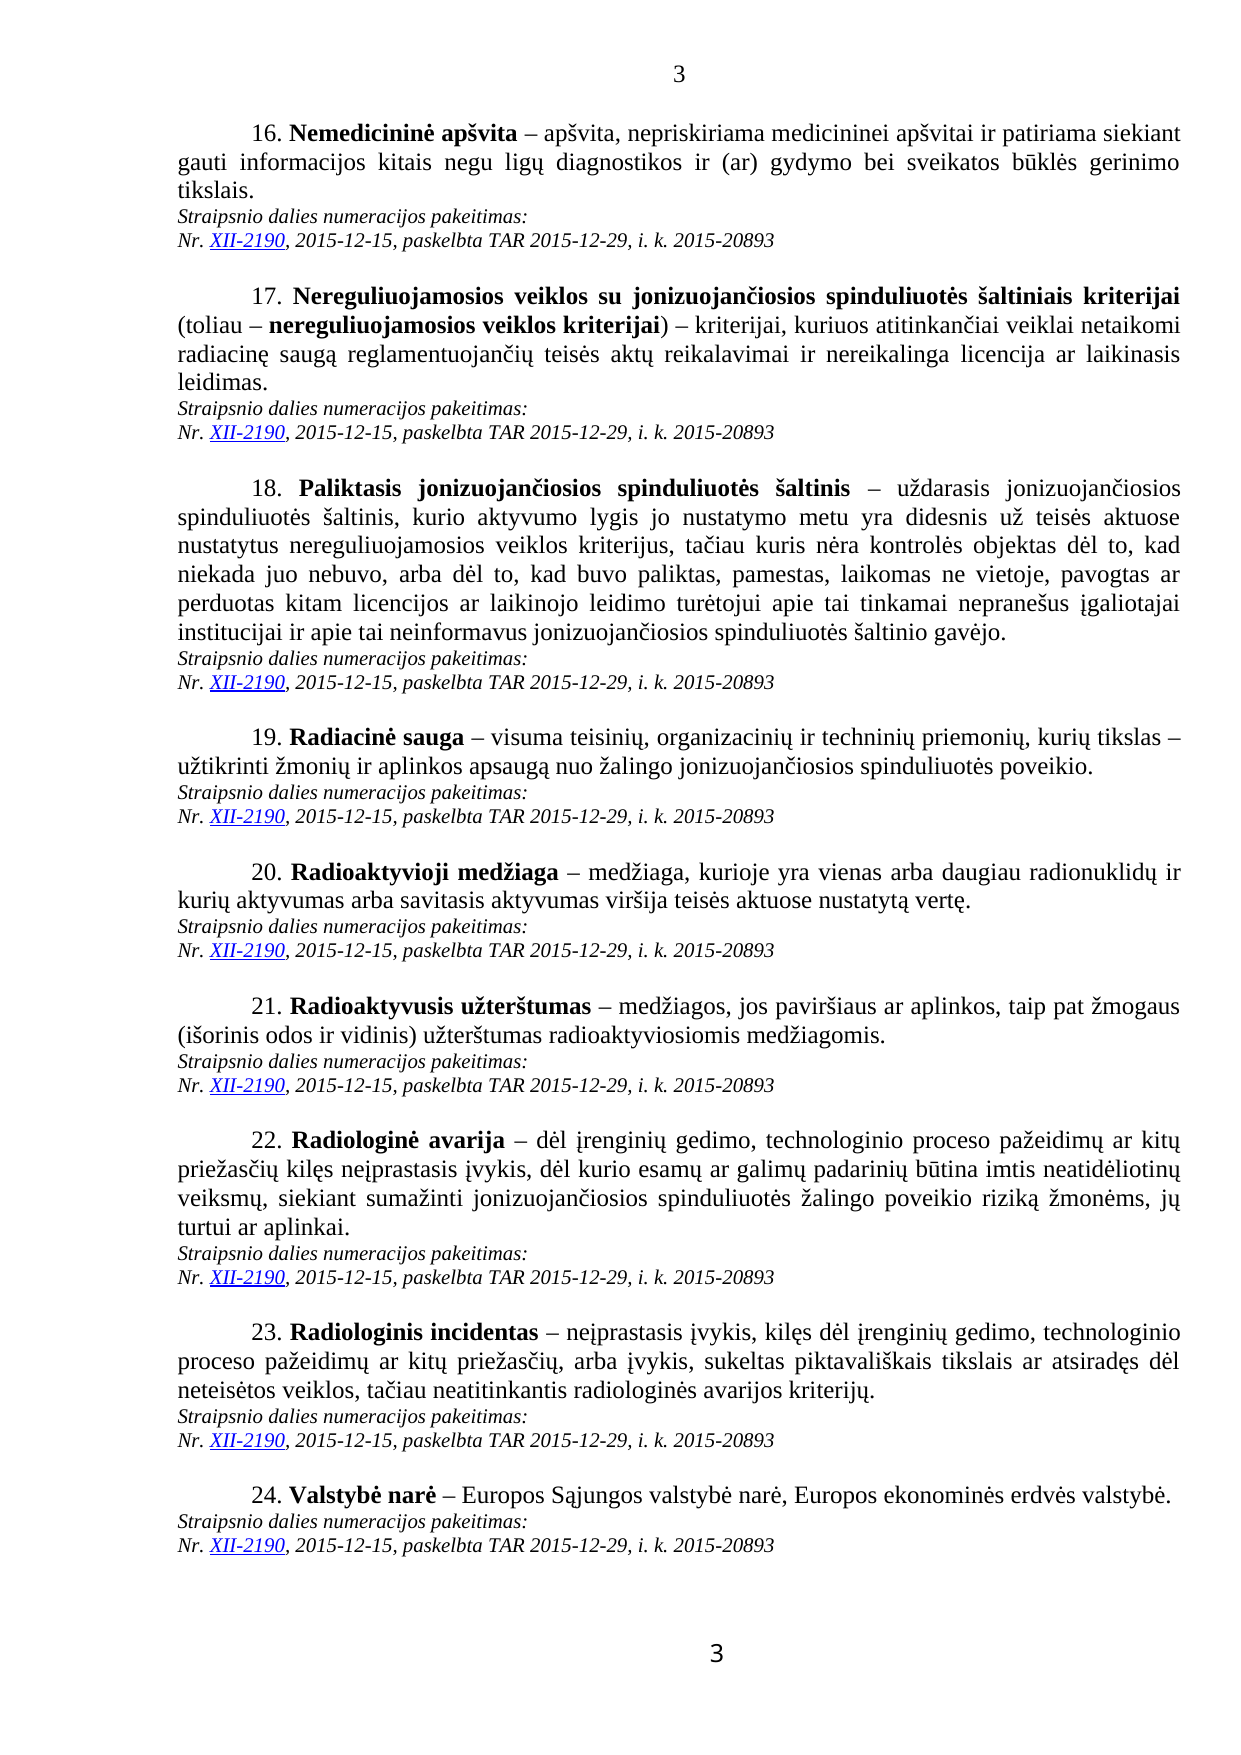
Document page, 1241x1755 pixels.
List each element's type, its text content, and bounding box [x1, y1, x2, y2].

text Nr. XII-2190, 2015-12-15, paskelbta TAR 2015-12-29, i. k. 2015-20893 [177, 938, 1181, 962]
text 22. Radiologinė avarija – dėl įrenginių gedimo, technologinio proceso pažeidimų ar kitų priežasčių kilęs neįprastasis įvykis, dėl kurio esamų ar galimų padarinių būtina imtis neatidėliotinų veiksmų, siekiant sumažinti jonizuojančiosios spinduliuotės žalingo poveikio riziką žmonėms, jų turtui ar aplinkai. [177, 1126, 1181, 1241]
text 16. Nemedicininė apšvita – apšvita, nepriskiriama medicininei apšvitai ir patiriama siekiant gauti informacijos kitais negu ligų diagnostikos ir (ar) gydymo bei sveikatos būklės gerinimo tikslais. [177, 118, 1181, 204]
text Nr. XII-2190, 2015-12-15, paskelbta TAR 2015-12-29, i. k. 2015-20893 [177, 1265, 1181, 1289]
text Nr. XII-2190, 2015-12-15, paskelbta TAR 2015-12-29, i. k. 2015-20893 [177, 1533, 1181, 1557]
text Straipsnio dalies numeracijos pakeitimas: [177, 396, 1181, 420]
text Nr. XII-2190, 2015-12-15, paskelbta TAR 2015-12-29, i. k. 2015-20893 [177, 228, 1181, 252]
text 18. Paliktasis jonizuojančiosios spinduliuotės šaltinis – uždarasis jonizuojančiosios spinduliuotės šaltinis, kurio aktyvumo lygis jo nustatymo metu yra didesnis už teisės aktuose nustatytus nereguliuojamosios veiklos kriterijus, tačiau kuris nėra kontrolės objektas dėl to, kad niekada juo nebuvo, arba dėl to, kad buvo paliktas, pamestas, laikomas ne vietoje, pavogtas ar perduotas kitam licencijos ar laikinojo leidimo turėtojui apie tai tinkamai nepranešus įgaliotajai institucijai ir apie tai neinformavus jonizuojančiosios spinduliuotės šaltinio gavėjo. [177, 473, 1181, 646]
text Nr. XII-2190, 2015-12-15, paskelbta TAR 2015-12-29, i. k. 2015-20893 [177, 670, 1181, 694]
text 21. Radioaktyvusis užterštumas – medžiagos, jos paviršiaus ar aplinkos, taip pat žmogaus (išorinis odos ir vidinis) užterštumas radioaktyviosiomis medžiagomis. [177, 991, 1181, 1049]
text Straipsnio dalies numeracijos pakeitimas: [177, 1404, 1181, 1428]
text 24. Valstybė narė – Europos Sąjungos valstybė narė, Europos ekonominės erdvės valstybė. [177, 1481, 1181, 1509]
text Straipsnio dalies numeracijos pakeitimas: [177, 914, 1181, 938]
text 20. Radioaktyvioji medžiaga – medžiaga, kurioje yra vienas arba daugiau radionuklidų ir kurių aktyvumas arba savitasis aktyvumas viršija teisės aktuose nustatytą vertę. [177, 857, 1181, 914]
text Straipsnio dalies numeracijos pakeitimas: [177, 646, 1181, 670]
text Straipsnio dalies numeracijos pakeitimas: [177, 1241, 1181, 1265]
text Straipsnio dalies numeracijos pakeitimas: [177, 1509, 1181, 1533]
text 17. Nereguliuojamosios veiklos su jonizuojančiosios spinduliuotės šaltiniais kriterijai (toliau – nereguliuojamosios veiklos kriterijai) – kriterijai, kuriuos atitinkančiai veiklai netaikomi radiacinę saugą reglamentuojančių teisės aktų reikalavimai ir nereikalinga licencija ar laikinasis leidimas. [177, 281, 1181, 396]
text Nr. XII-2190, 2015-12-15, paskelbta TAR 2015-12-29, i. k. 2015-20893 [177, 1073, 1181, 1097]
text Straipsnio dalies numeracijos pakeitimas: [177, 1049, 1181, 1073]
text Straipsnio dalies numeracijos pakeitimas: [177, 204, 1181, 228]
text 23. Radiologinis incidentas – neįprastasis įvykis, kilęs dėl įrenginių gedimo, technologinio proceso pažeidimų ar kitų priežasčių, arba įvykis, sukeltas piktavališkais tikslais ar atsiradęs dėl neteisėtos veiklos, tačiau neatitinkantis radiologinės avarijos kriterijų. [177, 1317, 1181, 1404]
text Straipsnio dalies numeracijos pakeitimas: [177, 780, 1181, 804]
text Nr. XII-2190, 2015-12-15, paskelbta TAR 2015-12-29, i. k. 2015-20893 [177, 420, 1181, 444]
text Nr. XII-2190, 2015-12-15, paskelbta TAR 2015-12-29, i. k. 2015-20893 [177, 1428, 1181, 1452]
text 19. Radiacinė sauga – visuma teisinių, organizacinių ir techninių priemonių, kurių tikslas – užtikrinti žmonių ir aplinkos apsaugą nuo žalingo jonizuojančiosios spinduliuotės poveikio. [177, 722, 1181, 780]
text Nr. XII-2190, 2015-12-15, paskelbta TAR 2015-12-29, i. k. 2015-20893 [177, 804, 1181, 828]
